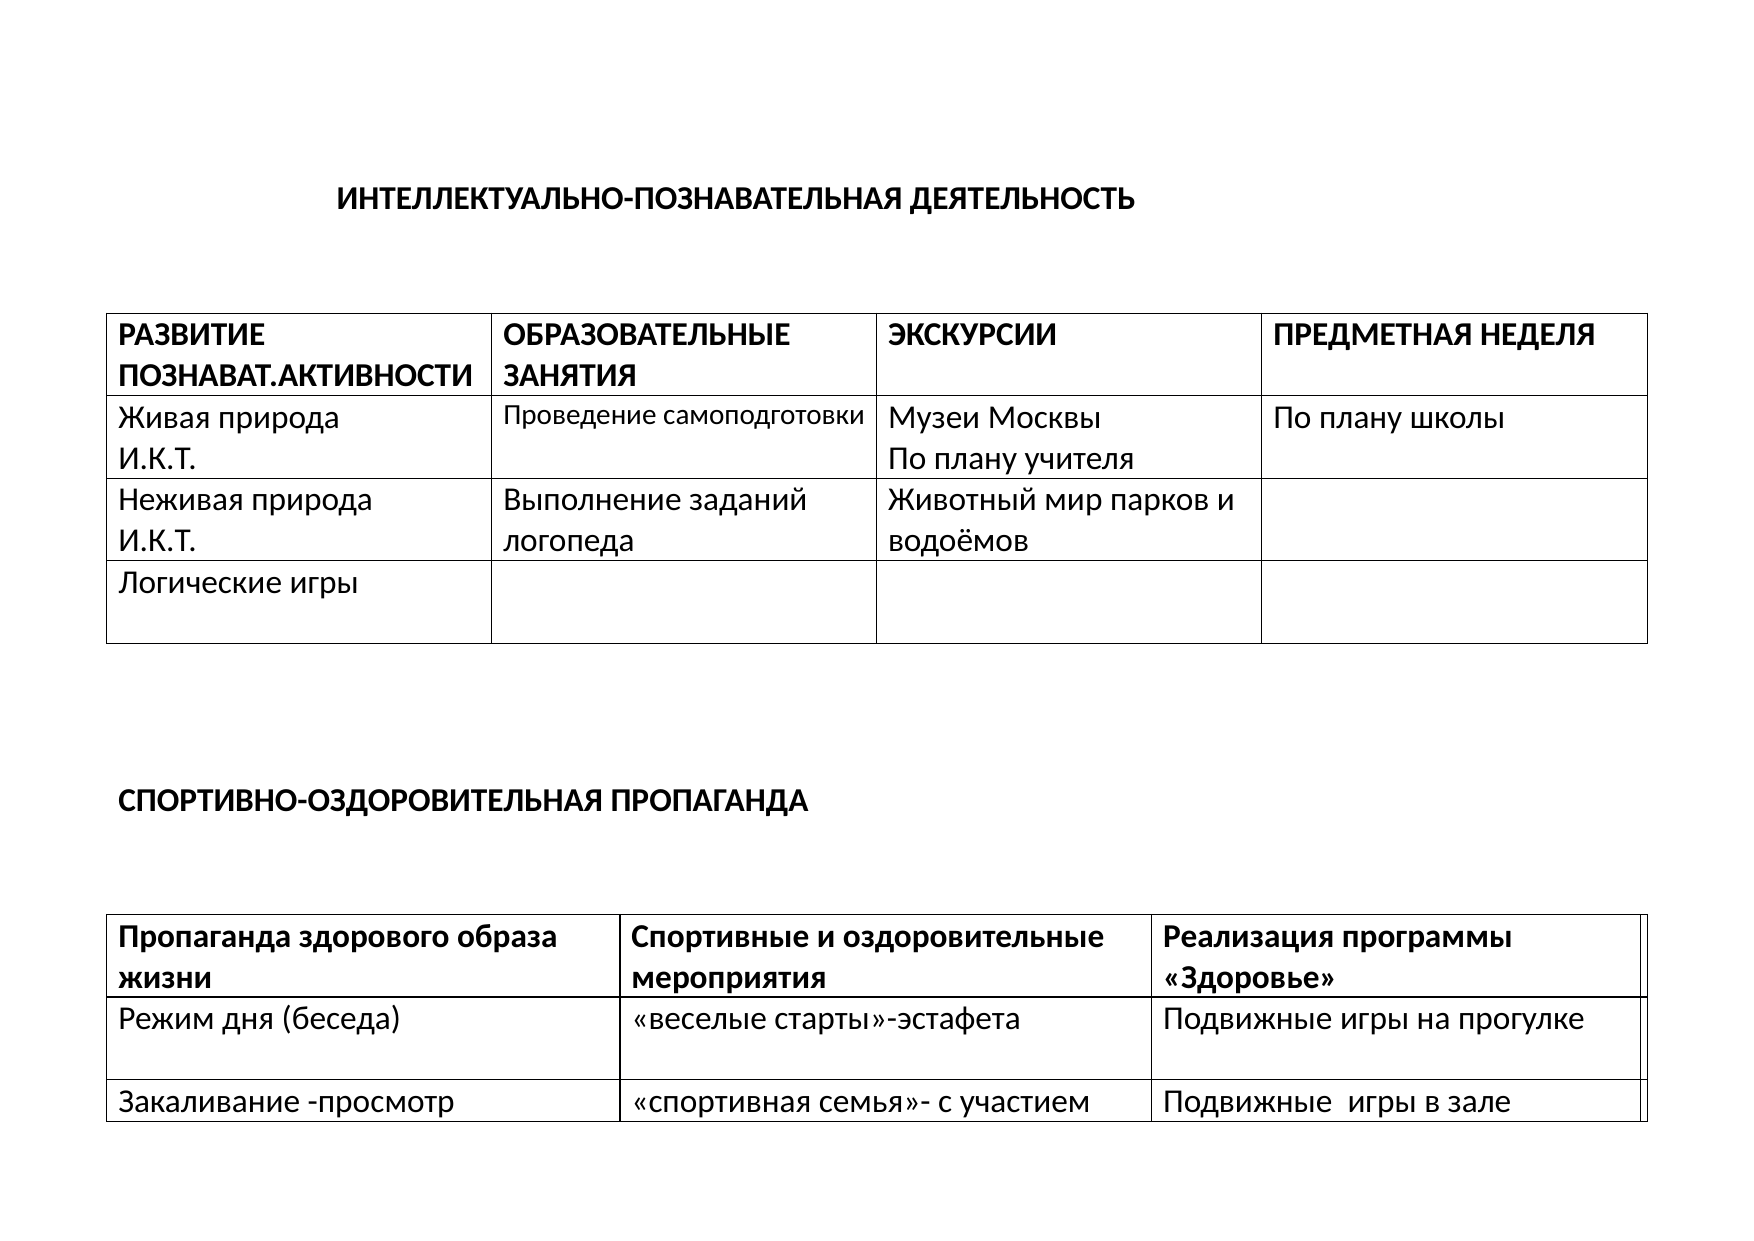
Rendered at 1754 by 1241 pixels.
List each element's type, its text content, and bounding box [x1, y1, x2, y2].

text СПОРТИВНО-ОЗДОРОВИТЕЛЬНАЯ ПРОПАГАНДА [118, 779, 1636, 819]
table_cell Подвижные игры на прогулке [1152, 998, 1640, 1079]
table_cell Выполнение заданий логопеда [492, 479, 876, 560]
table_cell Неживая природа И.К.Т. [107, 479, 491, 560]
table_cell [877, 561, 1261, 642]
table_header РАЗВИТИЕ ПОЗНАВАТ.АКТИВНОСТИ [107, 314, 491, 395]
table_cell Живая природа И.К.Т. [107, 396, 491, 477]
table_header ОБРАЗОВАТЕЛЬНЫЕ ЗАНЯТИЯ [492, 314, 876, 395]
table_header Реализация программы «Здоровье» [1152, 915, 1640, 996]
table_cell [1641, 1080, 1647, 1121]
text ИНТЕЛЛЕКТУАЛЬНО-ПОЗНАВАТЕЛЬНАЯ ДЕЯТЕЛЬНОСТЬ [118, 177, 1636, 218]
table_header ЭКСКУРСИИ [877, 314, 1261, 395]
table_cell [1641, 998, 1647, 1079]
table_cell [1262, 479, 1647, 560]
table_header Пропаганда здорового образа жизни [107, 915, 619, 996]
table_cell [492, 561, 876, 642]
table_cell По плану школы [1262, 396, 1647, 477]
table_cell Подвижные игры в зале [1152, 1080, 1640, 1121]
table_cell Музеи Москвы По плану учителя [877, 396, 1261, 477]
table_cell Логические игры [107, 561, 491, 642]
table_cell «спортивная семья»- с участием [621, 1080, 1151, 1121]
table_cell Проведение самоподготовки [492, 396, 876, 477]
table_header [1641, 915, 1647, 996]
table_header Спортивные и оздоровительные мероприятия [621, 915, 1151, 996]
table_header ПРЕДМЕТНАЯ НЕДЕЛЯ [1262, 314, 1647, 395]
table_cell Режим дня (беседа) [107, 998, 619, 1079]
table_cell Животный мир парков и водоёмов [877, 479, 1261, 560]
table_cell «веселые старты»-эстафета [621, 998, 1151, 1079]
table_cell [1262, 561, 1647, 642]
table_cell Закаливание -просмотр [107, 1080, 619, 1121]
